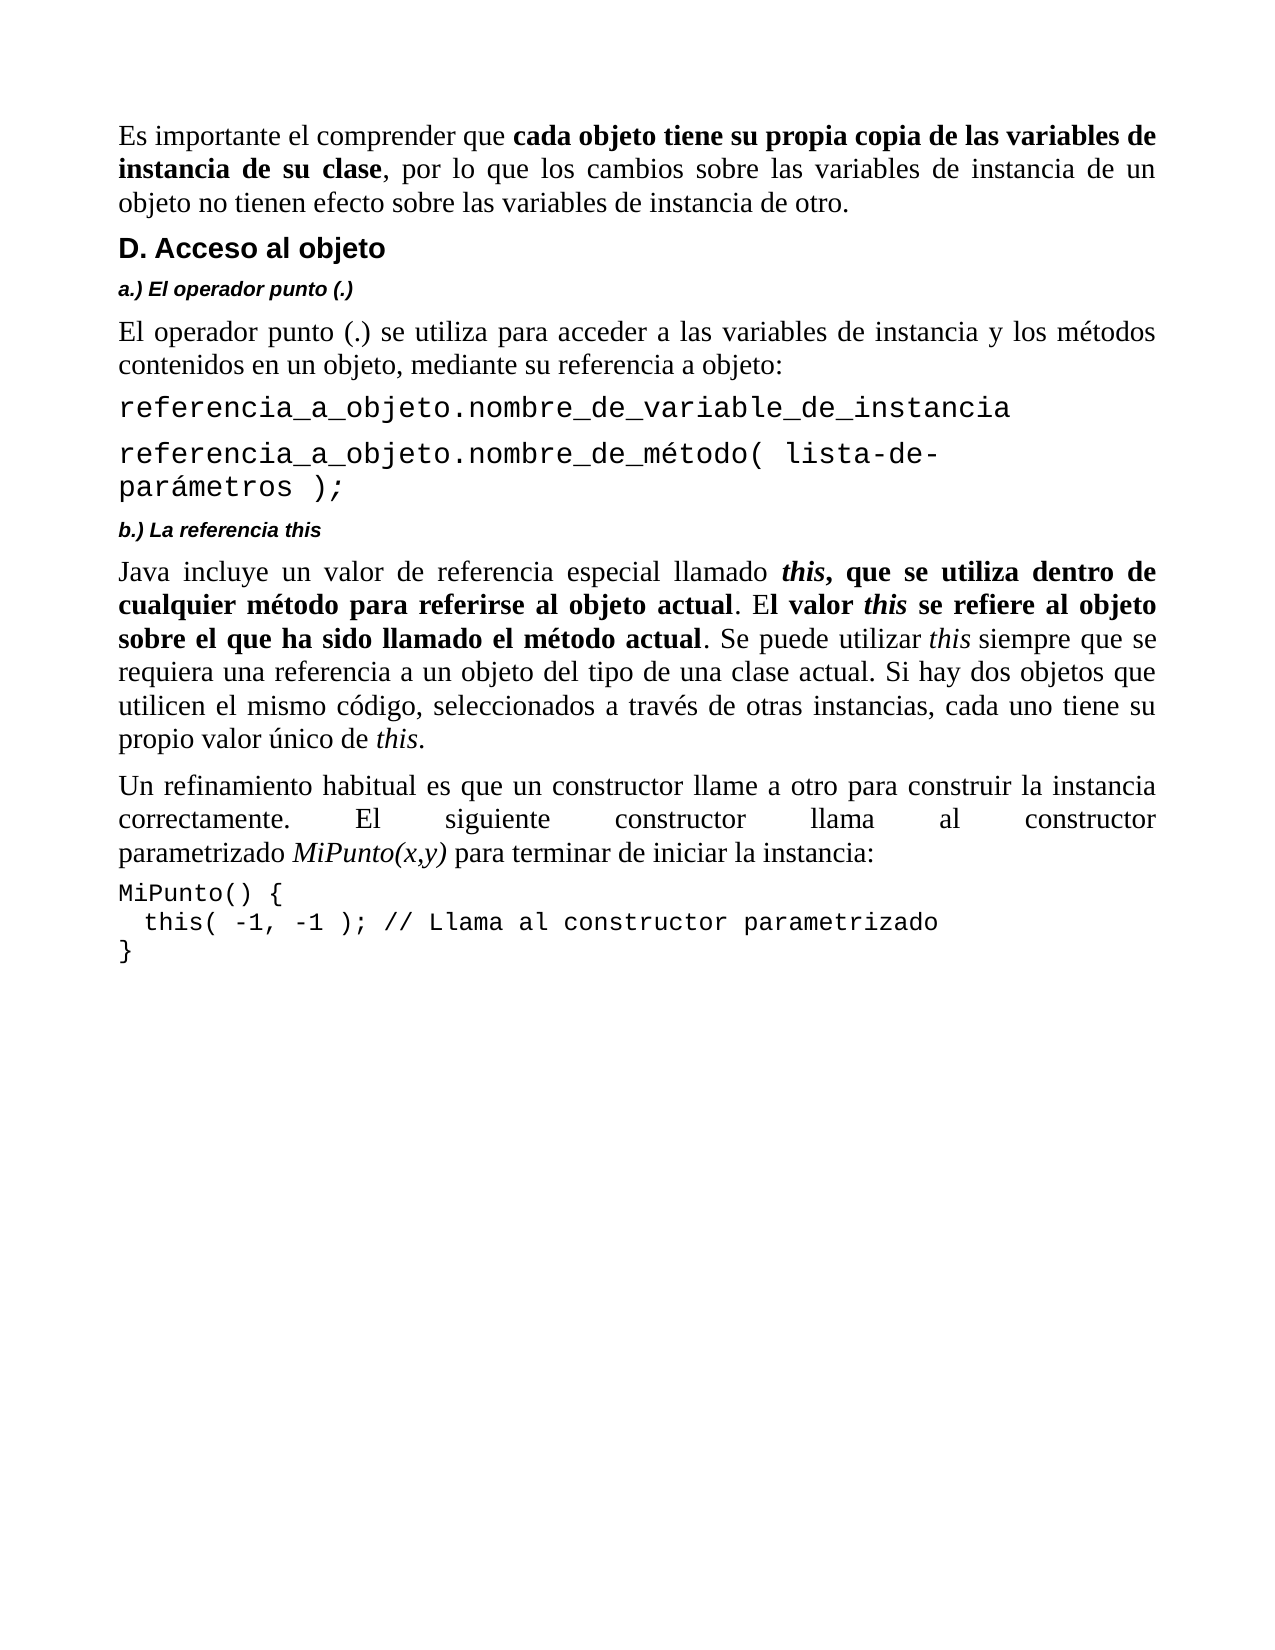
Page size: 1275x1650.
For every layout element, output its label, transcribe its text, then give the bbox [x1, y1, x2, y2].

text D. Acceso al objeto [118, 231, 1157, 265]
text Java incluye un valor de referencia especial llamado this, que se utiliza dentro de cualquier método para referirse al objeto actual. El valor this se refiere al objeto sobre el que ha sido llamado el método actual. Se puede utilizar this siempre que se requiera una referencia a un objeto del tipo de una clase actual. Si hay dos objetos que utilicen el mismo código, seleccionados a través de otras instancias, cada uno tiene su propio valor único de this. [118, 554, 1157, 755]
text a.) El operador punto (.) [118, 277, 1157, 301]
text this( -1, -1 ); // Llama al constructor parametrizado [118, 909, 1157, 937]
text b.) La referencia this [118, 517, 1157, 541]
text Es importante el comprender que cada objeto tiene su propia copia de las variables de instancia de su clase, por lo que los cambios sobre las variables de instancia de un objeto no tienen efecto sobre las variables de instancia de otro. [118, 118, 1157, 219]
text referencia_a_objeto.nombre_de_método( lista-de-parámetros ); [118, 439, 1157, 505]
text referencia_a_objeto.nombre_de_variable_de_instancia [118, 393, 1157, 426]
text El operador punto (.) se utiliza para acceder a las variables de instancia y los métodos contenidos en un objeto, mediante su referencia a objeto: [118, 314, 1157, 381]
text Un refinamiento habitual es que un constructor llame a otro para construir la instancia correctamente. El siguiente constructor llama al constructor parametrizado MiPunto(x,y) para terminar de iniciar la instancia: [118, 768, 1157, 868]
text } [118, 937, 1157, 966]
text MiPunto() { [118, 881, 1157, 909]
